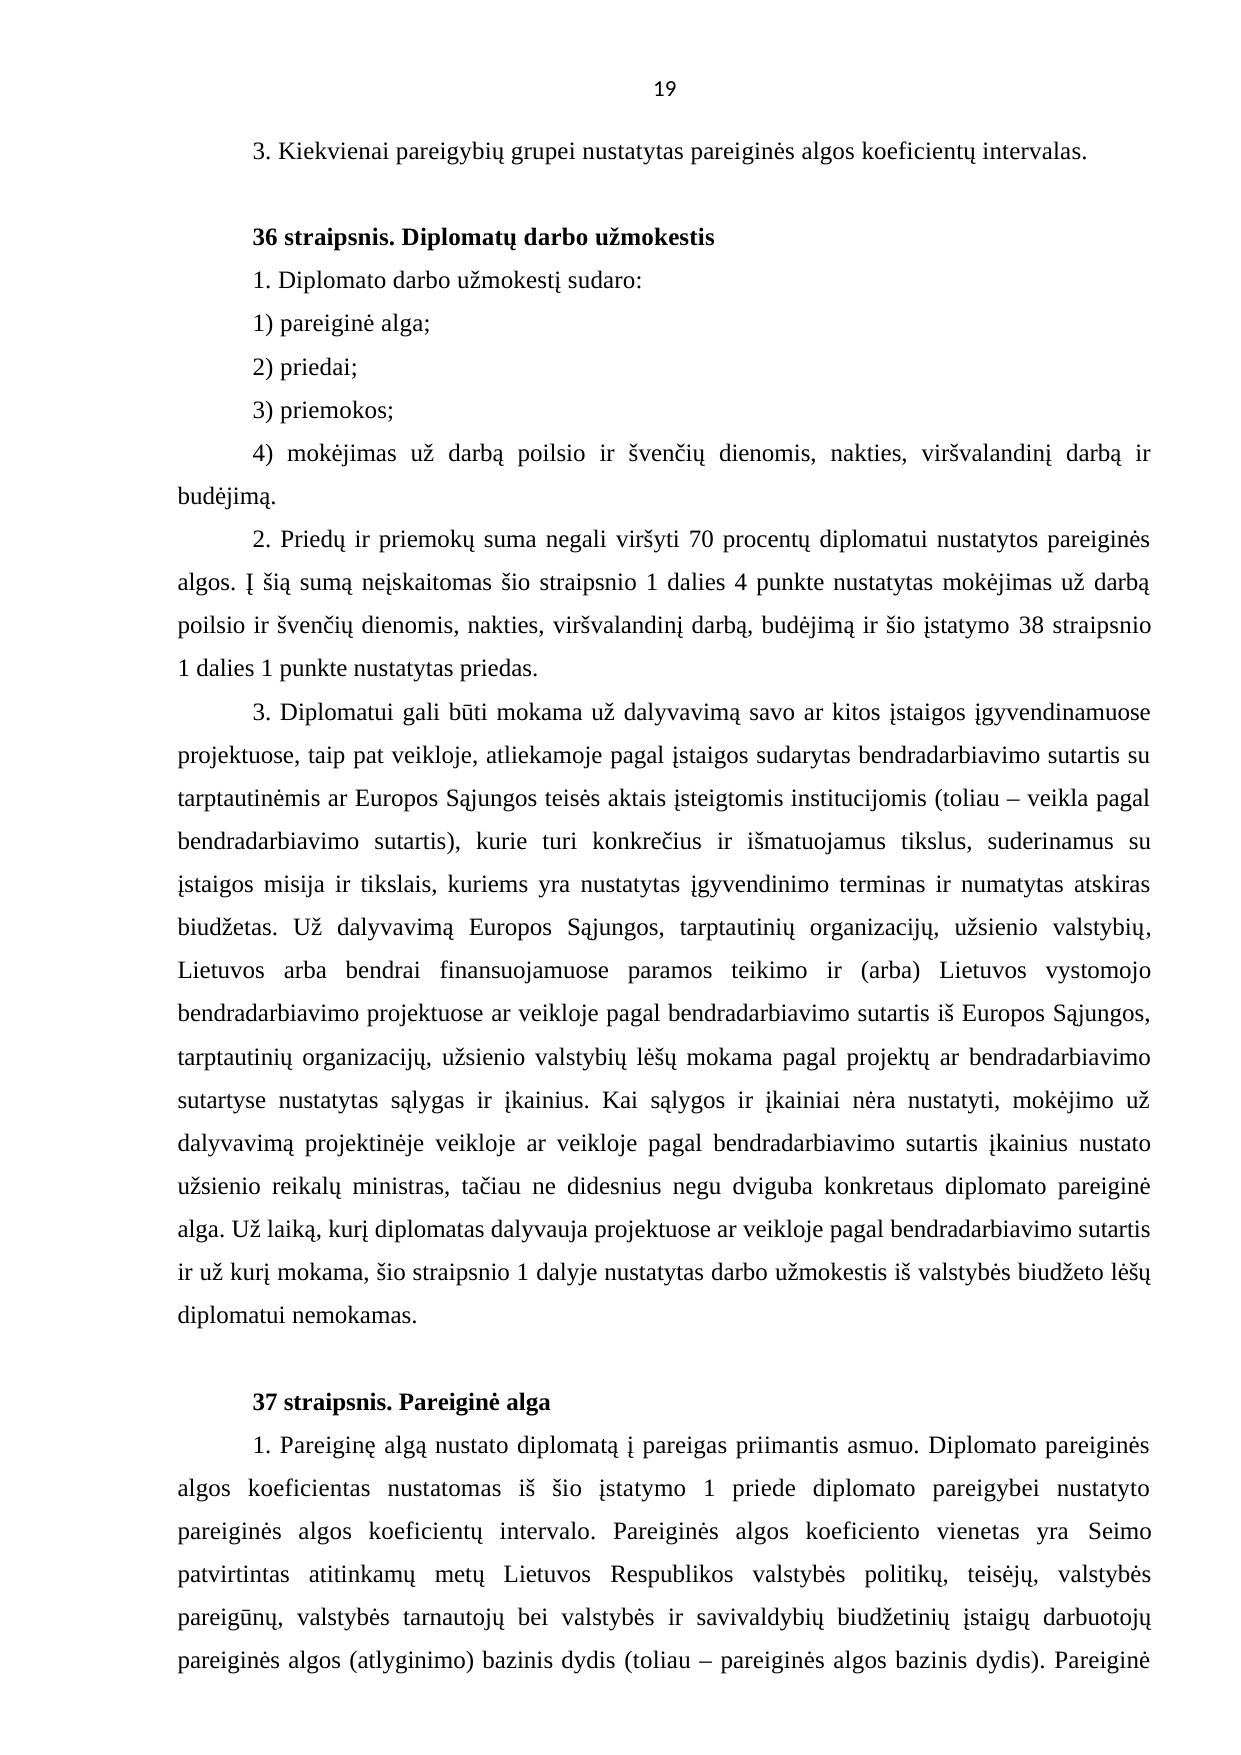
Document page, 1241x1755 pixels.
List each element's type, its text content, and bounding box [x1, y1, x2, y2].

text 2) priedai; [177, 352, 1152, 380]
text 3) priemokos; [177, 395, 1152, 423]
text 1) pareiginė alga; [177, 308, 1152, 337]
text 1. Diplomato darbo užmokestį sudaro: [177, 265, 1152, 294]
text 37 straipsnis. Pareiginė alga [177, 1387, 1152, 1415]
text 36 straipsnis. Diplomatų darbo užmokestis [177, 222, 1152, 251]
text 3. Kiekvienai pareigybių grupei nustatytas pareiginės algos koeficientų intervalas. [177, 136, 1152, 165]
text 2. Priedų ir priemokų suma negali viršyti 70 procentų diplomatui nustatytos pareiginės algos. Į šią sumą neįskaitomas šio straipsnio 1 dalies 4 punkte nustatytas mokėjimas už darbą poilsio ir švenčių dienomis, nakties, viršvalandinį darbą, budėjimą ir šio įstatymo 38 straipsnio 1 dalies 1 punkte nustatytas priedas. [177, 524, 1152, 682]
text 3. Diplomatui gali būti mokama už dalyvavimą savo ar kitos įstaigos įgyvendinamuose projektuose, taip pat veikloje, atliekamoje pagal įstaigos sudarytas bendradarbiavimo sutartis su tarptautinėmis ar Europos Sąjungos teisės aktais įsteigtomis institucijomis (toliau – veikla pagal bendradarbiavimo sutartis), kurie turi konkrečius ir išmatuojamus tikslus, suderinamus su įstaigos misija ir tikslais, kuriems yra nustatytas įgyvendinimo terminas ir numatytas atskiras biudžetas. Už dalyvavimą Europos Sąjungos, tarptautinių organizacijų, užsienio valstybių, Lietuvos arba bendrai finansuojamuose paramos teikimo ir (arba) Lietuvos vystomojo bendradarbiavimo projektuose ar veikloje pagal bendradarbiavimo sutartis iš Europos Sąjungos, tarptautinių organizacijų, užsienio valstybių lėšų mokama pagal projektų ar bendradarbiavimo sutartyse nustatytas sąlygas ir įkainius. Kai sąlygos ir įkainiai nėra nustatyti, mokėjimo už dalyvavimą projektinėje veikloje ar veikloje pagal bendradarbiavimo sutartis įkainius nustato užsienio reikalų ministras, tačiau ne didesnius negu dviguba konkretaus diplomato pareiginė alga. Už laiką, kurį diplomatas dalyvauja projektuose ar veikloje pagal bendradarbiavimo sutartis ir už kurį mokama, šio straipsnio 1 dalyje nustatytas darbo užmokestis iš valstybės biudžeto lėšų diplomatui nemokamas. [177, 697, 1152, 1329]
text 1. Pareiginę algą nustato diplomatą į pareigas priimantis asmuo. Diplomato pareiginės algos koeficientas nustatomas iš šio įstatymo 1 priede diplomato pareigybei nustatyto pareiginės algos koeficientų intervalo. Pareiginės algos koeficiento vienetas yra Seimo patvirtintas atitinkamų metų Lietuvos Respublikos valstybės politikų, teisėjų, valstybės pareigūnų, valstybės tarnautojų bei valstybės ir savivaldybių biudžetinių įstaigų darbuotojų pareiginės algos (atlyginimo) bazinis dydis (toliau – pareiginės algos bazinis dydis). Pareiginė [177, 1430, 1152, 1674]
text 4) mokėjimas už darbą poilsio ir švenčių dienomis, nakties, viršvalandinį darbą ir budėjimą. [177, 438, 1152, 510]
